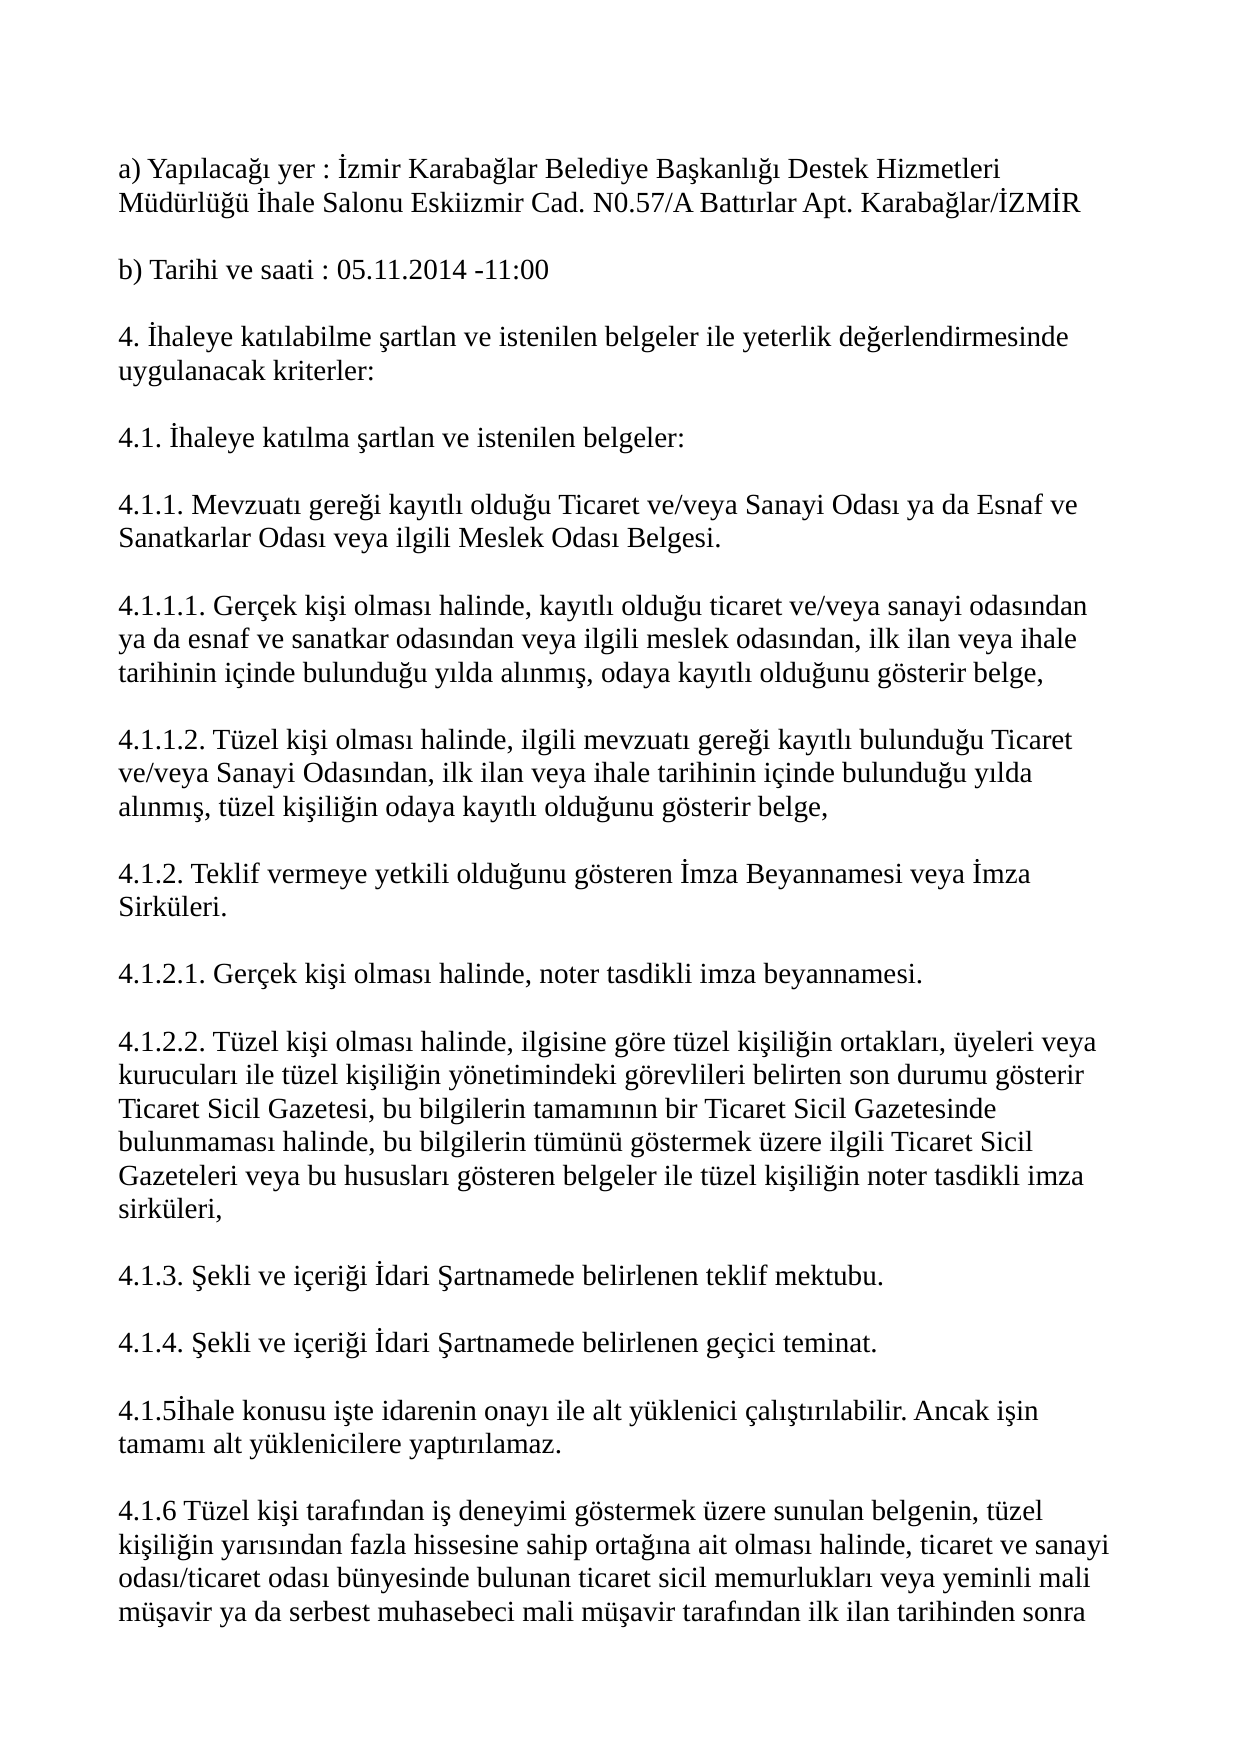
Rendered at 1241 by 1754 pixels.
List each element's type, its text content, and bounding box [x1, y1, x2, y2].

text 4.1.4. Şekli ve içeriği İdari Şartnamede belirlenen geçici teminat. [118, 1326, 1122, 1359]
text 4.1.2.1. Gerçek kişi olması halinde, noter tasdikli imza beyannamesi. [118, 957, 1122, 990]
text 4.1.2.2. Tüzel kişi olması halinde, ilgisine göre tüzel kişiliğin ortakları, üyeleri veya kurucuları ile tüzel kişiliğin yönetimindeki görevlileri belirten son durumu gösterir Ticaret Sicil Gazetesi, bu bilgilerin tamamının bir Ticaret Sicil Gazetesinde bulunmaması halinde, bu bilgilerin tümünü göstermek üzere ilgili Ticaret Sicil Gazeteleri veya bu hususları gösteren belgeler ile tüzel kişiliğin noter tasdikli imza sirküleri, [118, 1024, 1122, 1225]
text b) Tarihi ve saati : 05.11.2014 -11:00 [118, 252, 1122, 286]
text 4.1.3. Şekli ve içeriği İdari Şartnamede belirlenen teklif mektubu. [118, 1258, 1122, 1292]
text 4.1. İhaleye katılma şartlan ve istenilen belgeler: [118, 420, 1122, 453]
text 4.1.6 Tüzel kişi tarafından iş deneyimi göstermek üzere sunulan belgenin, tüzel kişiliğin yarısından fazla hissesine sahip ortağına ait olması halinde, ticaret ve sanayi odası/ticaret odası bünyesinde bulunan ticaret sicil memurlukları veya yeminli mali müşavir ya da serbest muhasebeci mali müşavir tarafından ilk ilan tarihinden sonra [118, 1493, 1122, 1627]
text 4.1.1.2. Tüzel kişi olması halinde, ilgili mevzuatı gereği kayıtlı bulunduğu Ticaret ve/veya Sanayi Odasından, ilk ilan veya ihale tarihinin içinde bulunduğu yılda alınmış, tüzel kişiliğin odaya kayıtlı olduğunu gösterir belge, [118, 722, 1122, 822]
text a) Yapılacağı yer : İzmir Karabağlar Belediye Başkanlığı Destek Hizmetleri Müdürlüğü İhale Salonu Eskiizmir Cad. N0.57/A Battırlar Apt. Karabağlar/İZMİR [118, 152, 1122, 219]
text 4.1.2. Teklif vermeye yetkili olduğunu gösteren İmza Beyannamesi veya İmza Sirküleri. [118, 856, 1122, 923]
text 4.1.1.1. Gerçek kişi olması halinde, kayıtlı olduğu ticaret ve/veya sanayi odasından ya da esnaf ve sanatkar odasından veya ilgili meslek odasından, ilk ilan veya ihale tarihinin içinde bulunduğu yılda alınmış, odaya kayıtlı olduğunu gösterir belge, [118, 588, 1122, 688]
text 4. İhaleye katılabilme şartlan ve istenilen belgeler ile yeterlik değerlendirmesinde uygulanacak kriterler: [118, 319, 1122, 386]
text 4.1.5İhale konusu işte idarenin onayı ile alt yüklenici çalıştırılabilir. Ancak işin tamamı alt yüklenicilere yaptırılamaz. [118, 1393, 1122, 1460]
text 4.1.1. Mevzuatı gereği kayıtlı olduğu Ticaret ve/veya Sanayi Odası ya da Esnaf ve Sanatkarlar Odası veya ilgili Meslek Odası Belgesi. [118, 487, 1122, 554]
